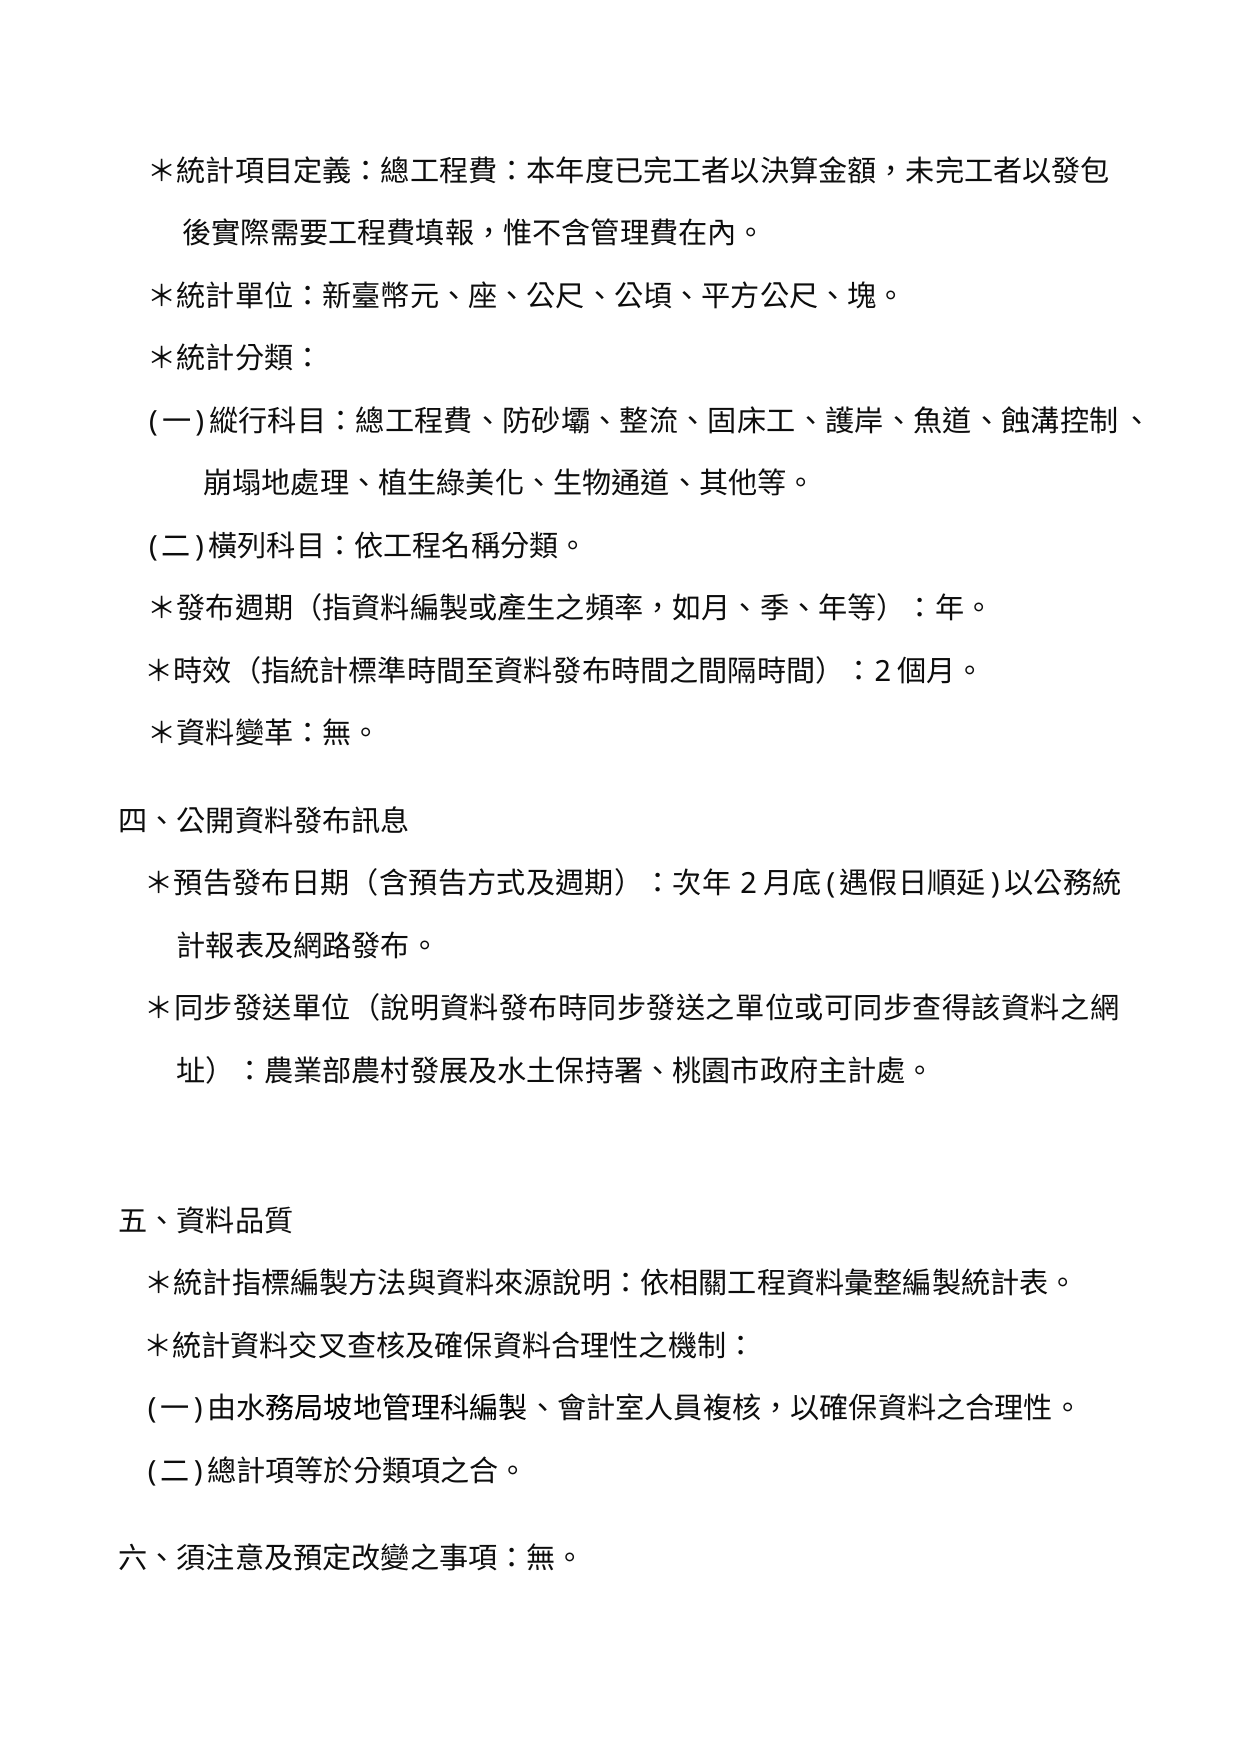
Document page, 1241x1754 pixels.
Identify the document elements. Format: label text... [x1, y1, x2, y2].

text ＊統計項目定義：總工程費：本年度已完工者以決算金額，未完工者以發包 [118, 127, 1122, 189]
text ＊統計資料交叉查核及確保資料合理性之機制： [143, 1302, 1122, 1364]
text ＊發布週期（指資料編製或產生之頻率，如月、季、年等）：年。 [118, 564, 1122, 627]
text ＊統計分類： [118, 314, 1122, 377]
text ＊統計單位：新臺幣元、座、公尺、公頃、平方公尺、塊。 [118, 252, 1122, 314]
text 後實際需要工程費填報，惟不含管理費在內。 [118, 189, 1122, 252]
text 五、資料品質 [118, 1177, 1122, 1239]
text ＊時效（指統計標準時間至資料發布時間之間隔時間）：2個月。 [144, 627, 1122, 689]
text ＊預告發布日期（含預告方式及週期）：次年2月底(遇假日順延)以公務統計報表及網路發布。 [144, 839, 1122, 964]
text 六、須注意及預定改變之事項：無。 [118, 1514, 1122, 1577]
text ＊統計指標編製方法與資料來源說明：依相關工程資料彙整編製統計表。 [144, 1239, 1122, 1302]
text (二)橫列科目：依工程名稱分類。 [144, 502, 1122, 564]
text (一)由水務局坡地管理科編製、會計室人員複核，以確保資料之合理性。 [143, 1364, 1122, 1427]
text ＊資料變革：無。 [118, 689, 1122, 752]
text ＊同步發送單位（說明資料發布時同步發送之單位或可同步查得該資料之網址）：農業部農村發展及水土保持署、桃園市政府主計處。 [144, 964, 1122, 1089]
text (一)縱行科目：總工程費、防砂壩、整流、固床工、護岸、魚道、蝕溝控制、崩塌地處理、植生綠美化、生物通道、其他等。 [144, 377, 1122, 502]
text 四、公開資料發布訊息 [118, 777, 1122, 839]
text (二)總計項等於分類項之合。 [143, 1427, 1122, 1489]
